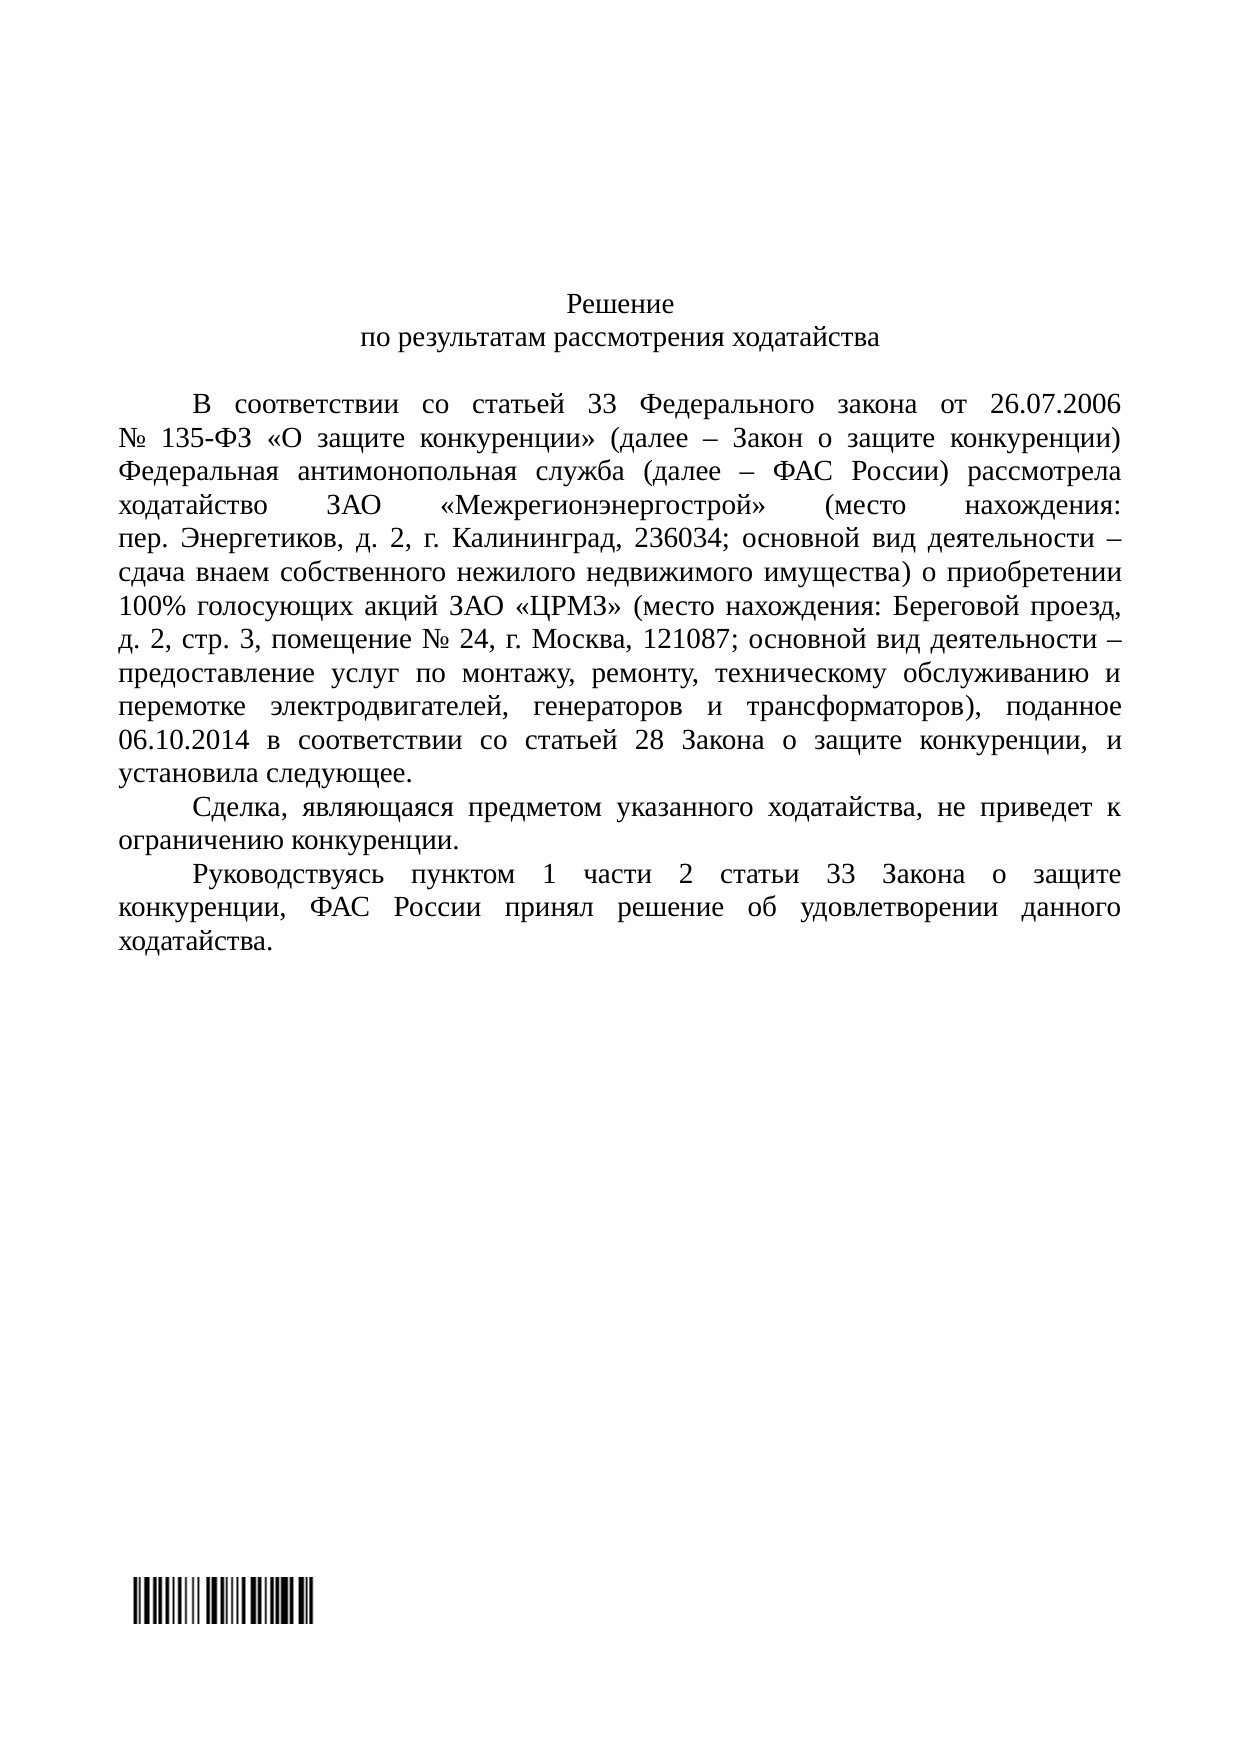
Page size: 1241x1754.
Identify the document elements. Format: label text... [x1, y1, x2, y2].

text по результатам рассмотрения ходатайства [118, 319, 1122, 353]
text Решение [118, 286, 1122, 319]
text Руководствуясь пунктом 1 части 2 статьи 33 Закона о защите конкуренции, ФАС России принял решение об удовлетворении данного ходатайства. [118, 856, 1122, 957]
picture [118, 1577, 331, 1624]
text В соответствии со статьей 33 Федерального закона от 26.07.2006 № 135-ФЗ «О защите конкуренции» (далее – Закон о защите конкуренции) Федеральная антимонопольная служба (далее – ФАС России) рассмотрела ходатайство ЗАО «Межрегионэнергострой» (место нахождения: пер. Энергетиков, д. 2, г. Калининград, 236034; основной вид деятельности – сдача внаем собственного нежилого недвижимого имущества) о приобретении 100% голосующих акций ЗАО «ЦРМЗ» (место нахождения: Береговой проезд, д. 2, стр. 3, помещение № 24, г. Москва, 121087; основной вид деятельности – предоставление услуг по монтажу, ремонту, техническому обслуживанию и перемотке электродвигателей, генераторов и трансформаторов), поданное 06.10.2014 в соответствии со статьей 28 Закона о защите конкуренции, и установила следующее. [118, 386, 1122, 789]
text Сделка, являющаяся предметом указанного ходатайства, не приведет к ограничению конкуренции. [118, 789, 1122, 856]
